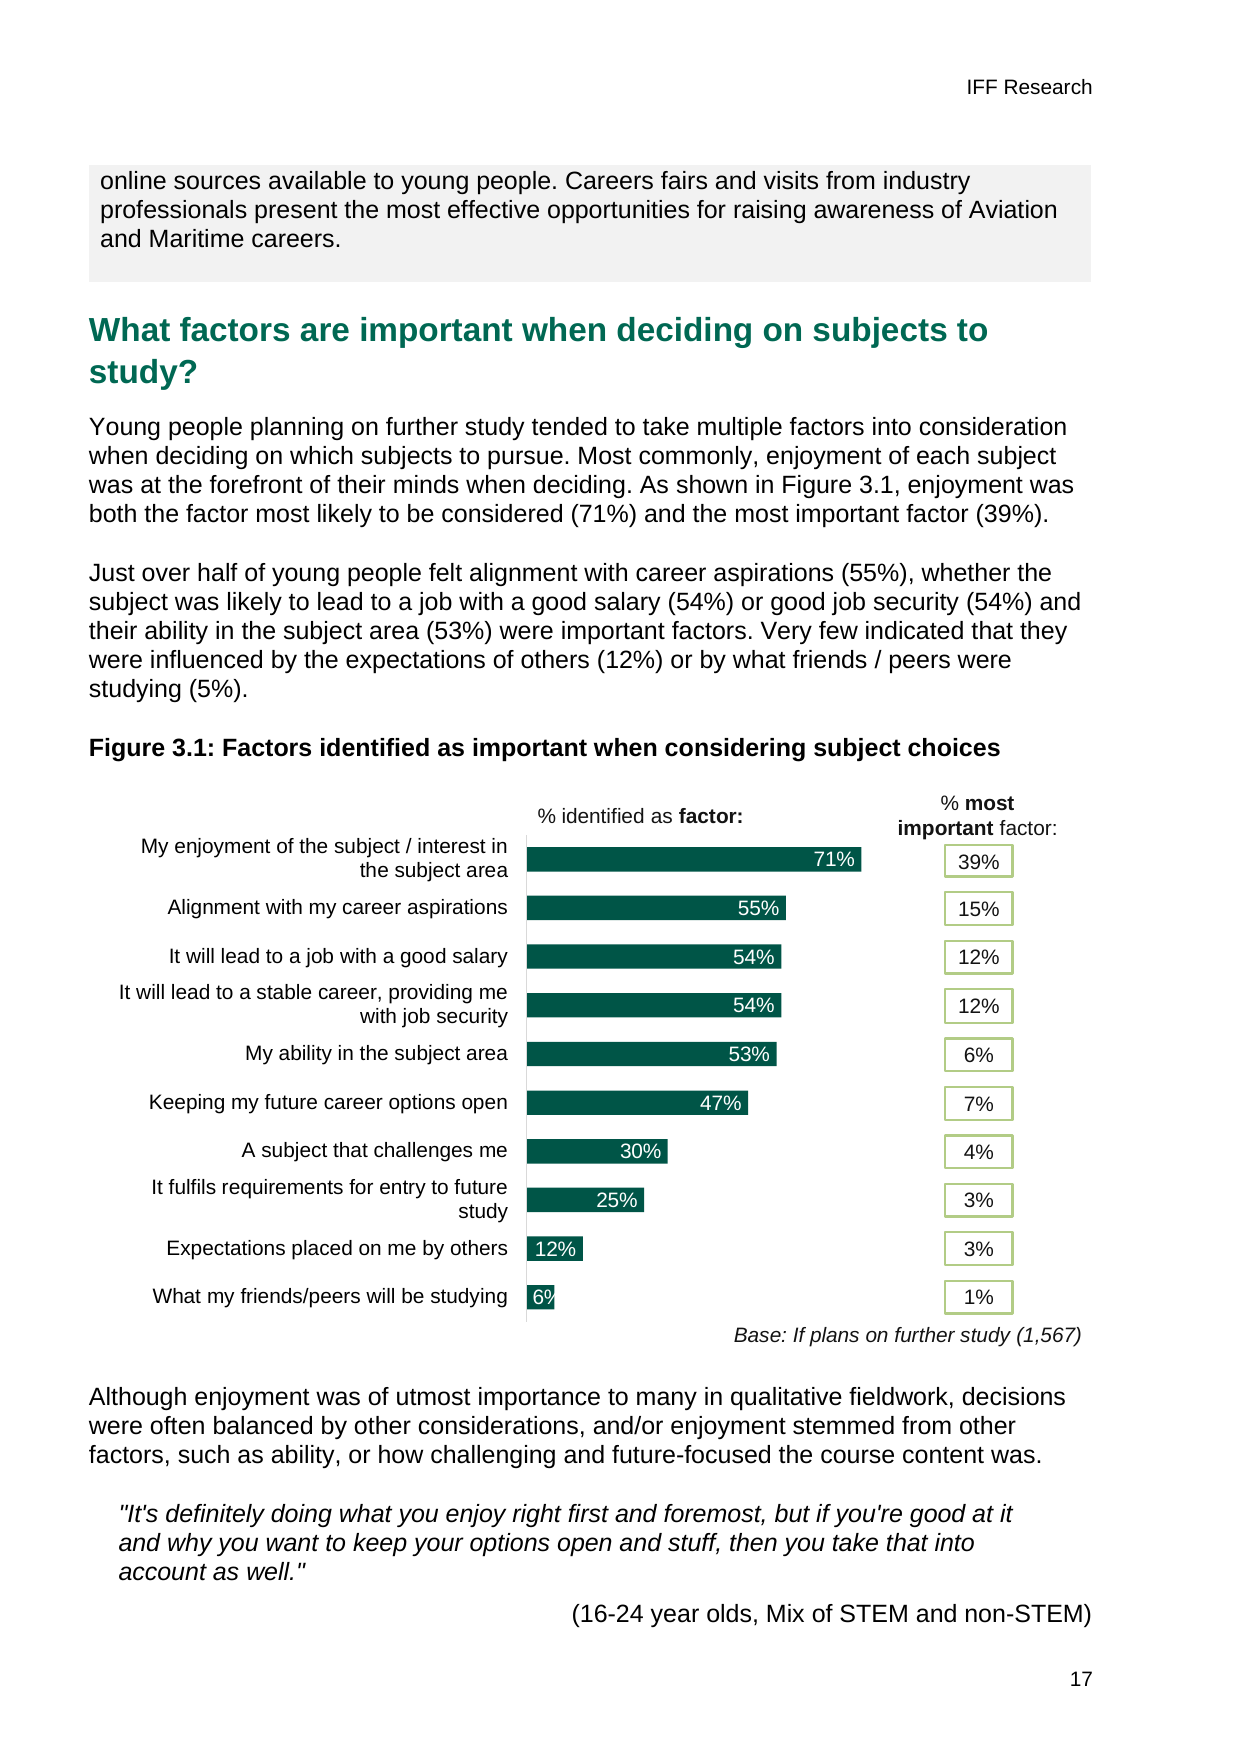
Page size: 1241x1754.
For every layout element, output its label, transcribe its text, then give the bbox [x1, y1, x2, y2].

table_cell online sources available to young people. Careers fairs and visits from industry professionals present the most effective opportunities for raising awareness of Aviation and Maritime careers. [89, 165, 1091, 282]
text Young people planning on further study tended to take multiple factors into consideration when deciding on which subjects to pursue. Most commonly, enjoyment of each subject was at the forefront of their minds when deciding. As shown in Figure 3.1, enjoyment was both the factor most likely to be considered (71%) and the most important factor (39%). [89, 411, 1092, 528]
text Although enjoyment was of utmost importance to many in qualitative fieldwork, decisions were often balanced by other considerations, and/or enjoyment stemmed from other factors, such as ability, or how challenging and future-focused the course content was. [89, 1382, 1092, 1469]
subtitle What factors are important when deciding on subjects to study? [89, 307, 1092, 390]
text Figure 3.1: Factors identified as important when considering subject choices [89, 732, 1092, 761]
text "It's definitely doing what you enjoy right first and foremost, but if you're good at it and why you want to keep your options open and stuff, then you take that into account as well." [118, 1498, 1063, 1586]
text (16-24 year olds, Mix of STEM and non-STEM) [89, 1598, 1092, 1627]
text Just over half of young people felt alignment with career aspirations (55%), whether the subject was likely to lead to a job with a good salary (54%) or good job security (54%) and their ability in the subject area (53%) were important factors. Very few indicated that they were influenced by the expectations of others (12%) or by what friends / peers were studying (5%). [89, 557, 1092, 703]
